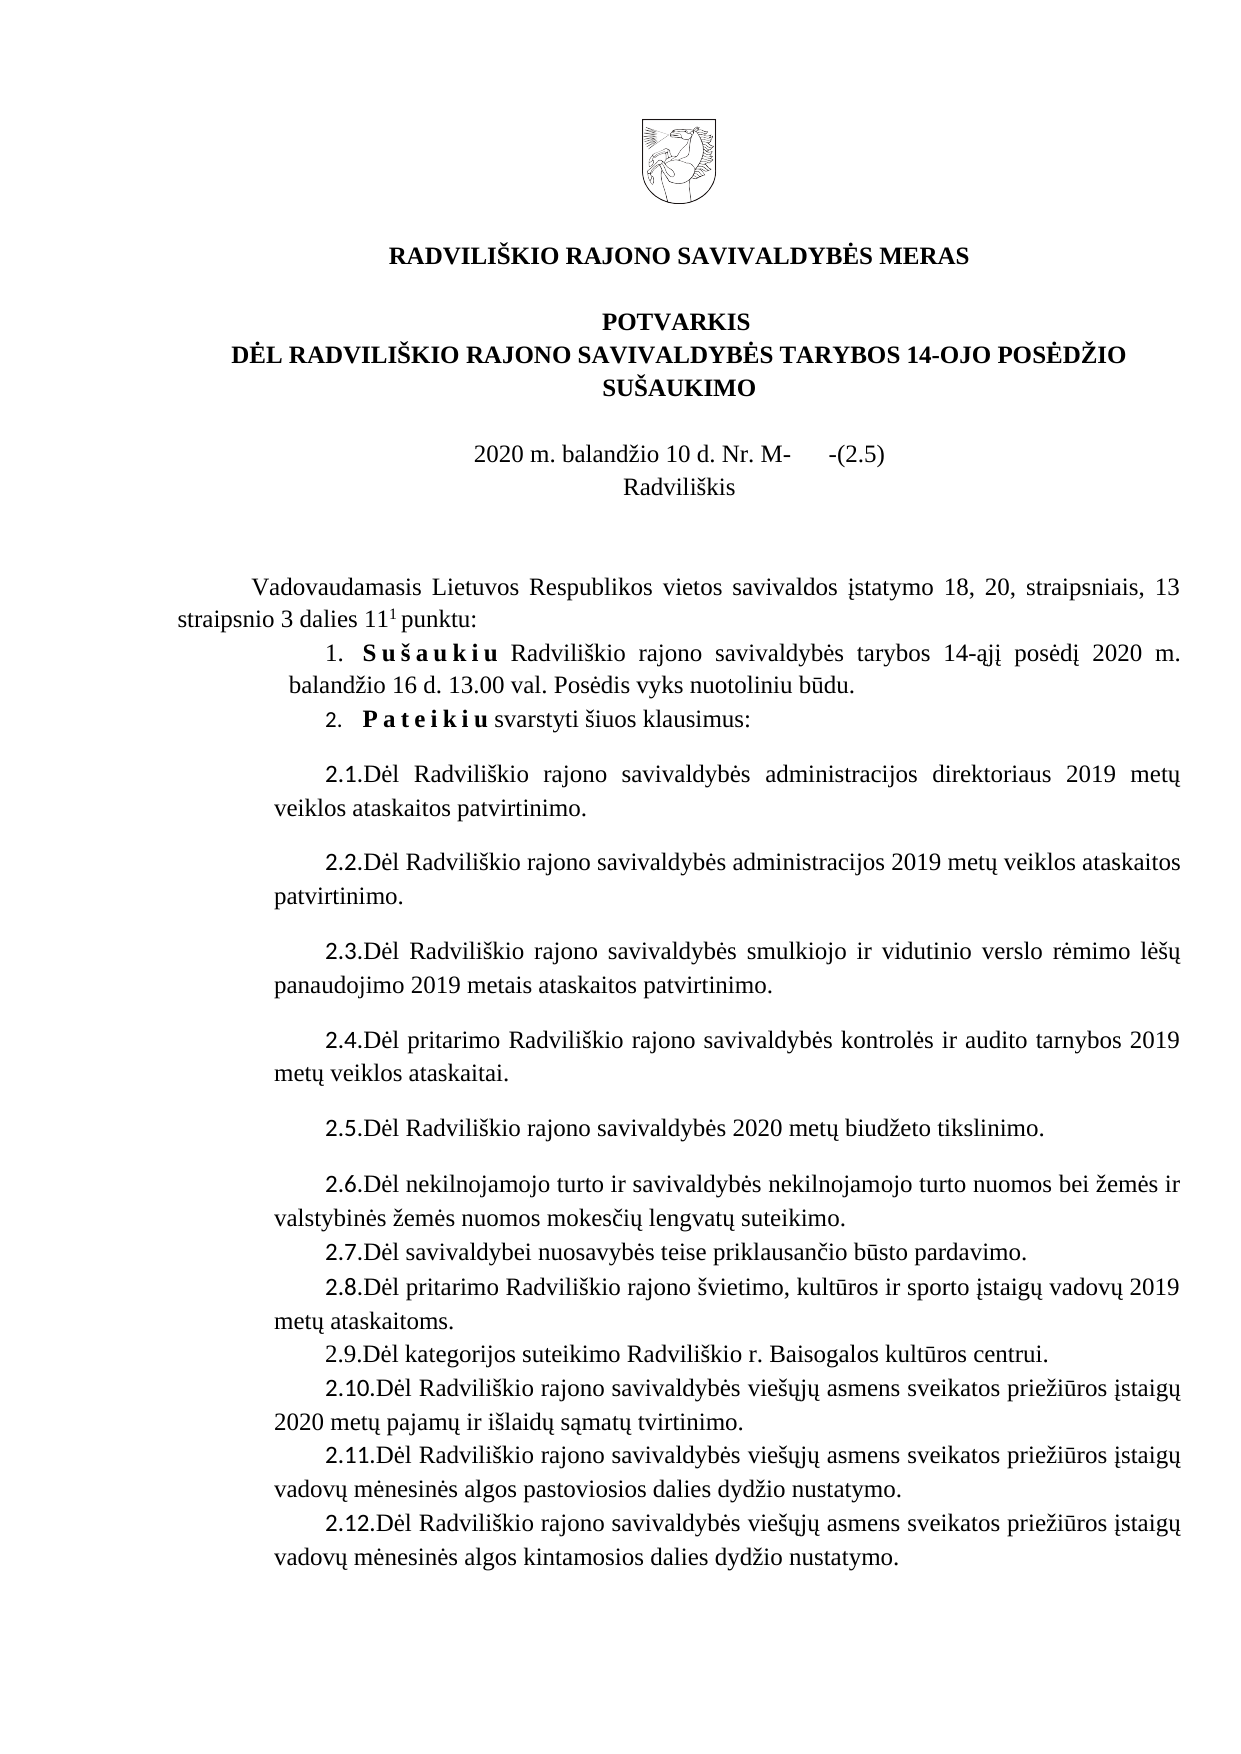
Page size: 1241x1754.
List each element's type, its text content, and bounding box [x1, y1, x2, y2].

list Dėl Radviliškio rajono savivaldybės viešųjų asmens sveikatos priežiūros įstaigų 2020 metų pajamų ir išlaidų sąmatų tvirtinimo. [236, 1372, 1181, 1435]
text DĖL RADVILIŠKIO RAJONO SAVIVALDYBĖS TARYBOS 14-OJO POSĖDŽIO SUŠAUKIMO [177, 340, 1181, 402]
list Dėl nekilnojamojo turto ir savivaldybės nekilnojamojo turto nuomos bei žemės ir valstybinės žemės nuomos mokesčių lengvatų suteikimo. [236, 1168, 1181, 1232]
text POTVARKIS [177, 307, 1181, 336]
text 2020 m. balandžio 10 d. Nr. M- -(2.5) [177, 439, 1181, 468]
list Dėl pritarimo Radviliškio rajono savivaldybės kontrolės ir audito tarnybos 2019 metų veiklos ataskaitai. [236, 1024, 1181, 1087]
list Dėl pritarimo Radviliškio rajono švietimo, kultūros ir sporto įstaigų vadovų 2019 metų ataskaitoms. [236, 1271, 1181, 1334]
list Dėl kategorijos suteikimo Radviliškio r. Baisogalos kultūros centrui. [236, 1339, 1181, 1368]
list Dėl Radviliškio rajono savivaldybės viešųjų asmens sveikatos priežiūros įstaigų vadovų mėnesinės algos pastoviosios dalies dydžio nustatymo. [236, 1440, 1181, 1503]
list Dėl savivaldybei nuosavybės teise priklausančio būsto pardavimo. [236, 1236, 1181, 1267]
list Sušaukiu Radviliškio rajono savivaldybės tarybos 14-ąjį posėdį 2020 m. balandžio 16 d. 13.00 val. Posėdis vyks nuotoliniu būdu. [251, 638, 1181, 699]
list Dėl Radviliškio rajono savivaldybės smulkiojo ir vidutinio verslo rėmimo lėšų panaudojimo 2019 metais ataskaitos patvirtinimo. [236, 935, 1181, 999]
list Dėl Radviliškio rajono savivaldybės administracijos 2019 metų veiklos ataskaitos patvirtinimo. [236, 846, 1181, 910]
list Dėl Radviliškio rajono savivaldybės 2020 metų biudžeto tikslinimo. [236, 1112, 1181, 1143]
list Dėl Radviliškio rajono savivaldybės administracijos direktoriaus 2019 metų veiklos ataskaitos patvirtinimo. [236, 758, 1181, 821]
list Pateikiu svarstyti šiuos klausimus: [251, 704, 1181, 733]
list Dėl Radviliškio rajono savivaldybės viešųjų asmens sveikatos priežiūros įstaigų vadovų mėnesinės algos kintamosios dalies dydžio nustatymo. [236, 1507, 1181, 1571]
text Vadovaudamasis Lietuvos Respublikos vietos savivaldos įstatymo 18, 20, straipsniais, 13 straipsnio 3 dalies 111 punktu: [177, 572, 1181, 633]
subtitle RADVILIŠKIO RAJONO SAVIVALDYBĖS MERAS [177, 241, 1181, 270]
text Radviliškis [177, 472, 1181, 501]
